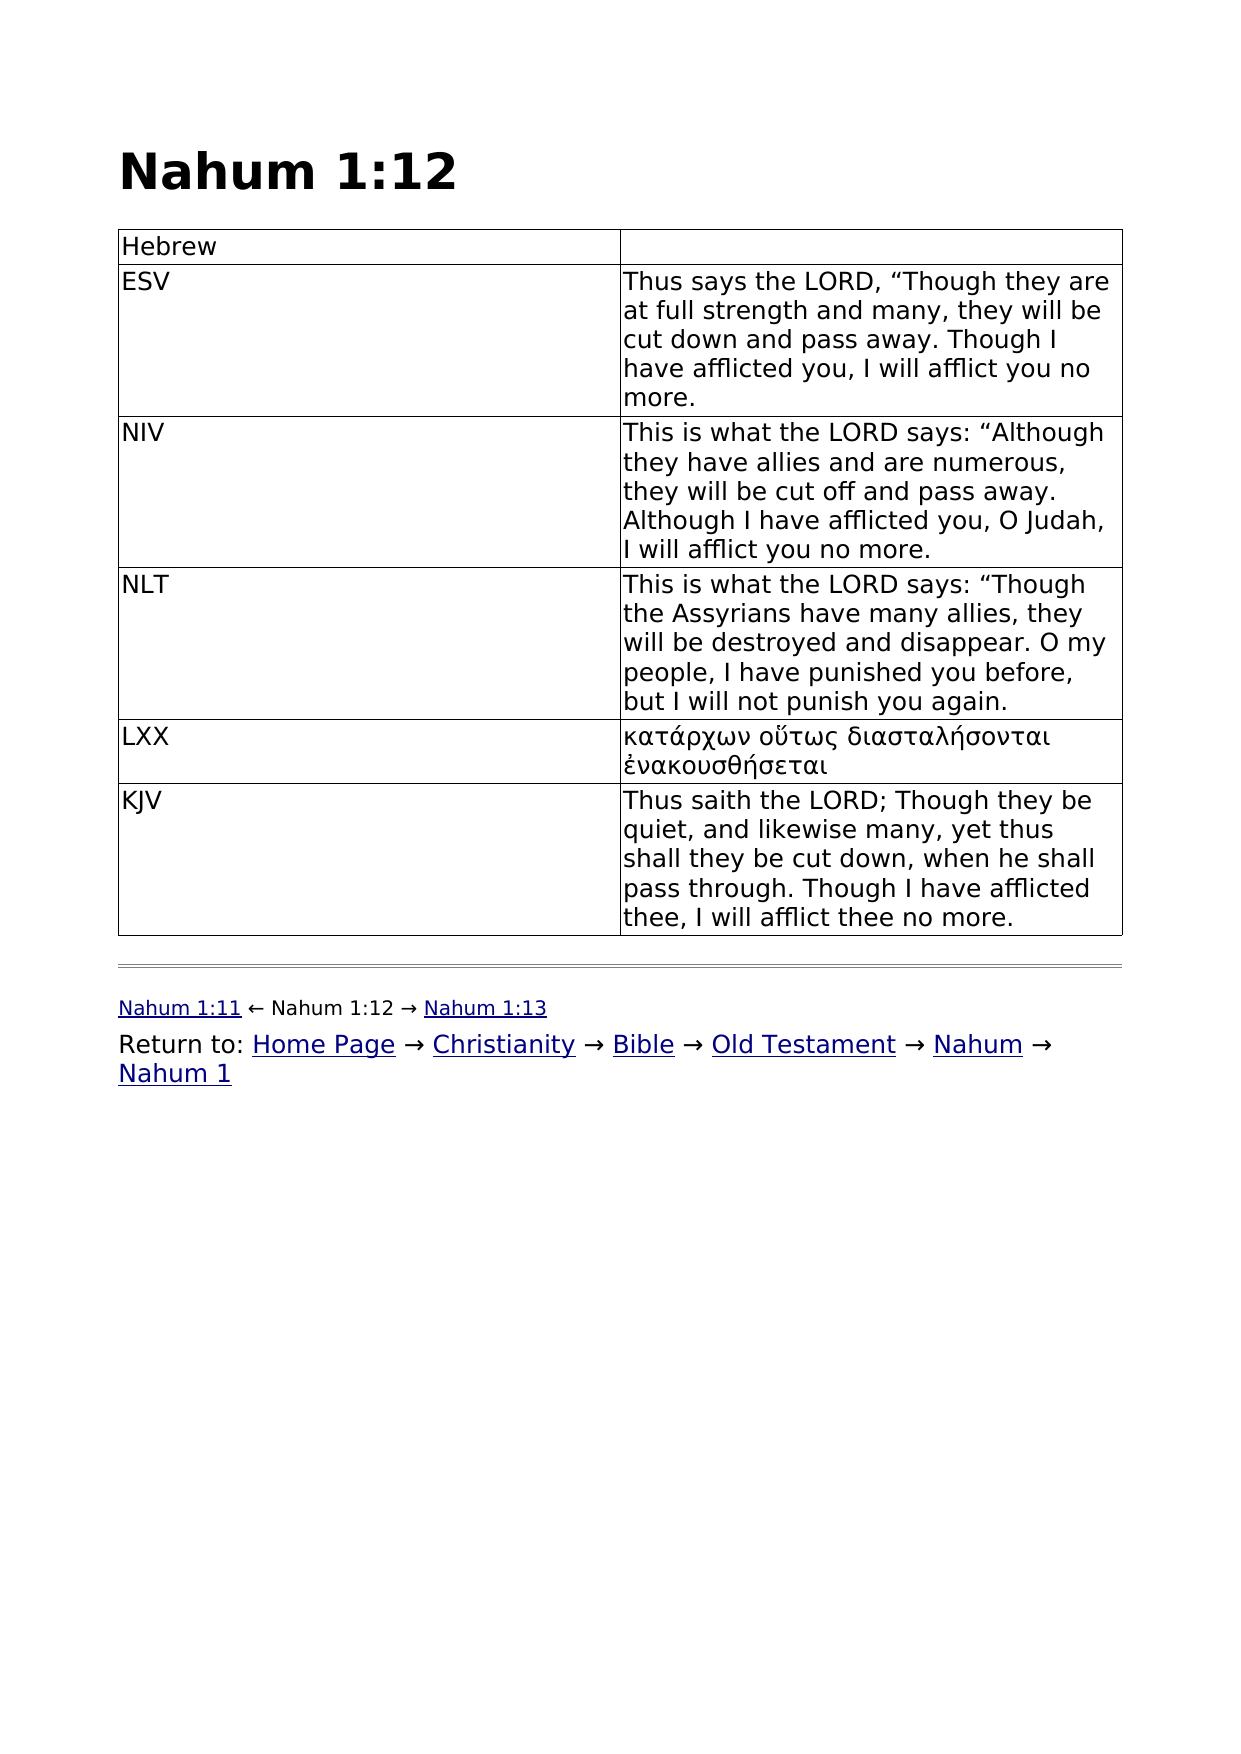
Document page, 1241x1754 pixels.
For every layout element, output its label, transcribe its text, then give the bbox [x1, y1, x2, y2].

subtitle Nahum 1:12 [118, 143, 1122, 201]
text Nahum 1:11 ← Nahum 1:12 → Nahum 1:13 [118, 996, 1122, 1030]
table_header [621, 230, 1122, 264]
table_cell LXX [119, 720, 620, 783]
table_cell This is what the LORD says: “Although they have allies and are numerous, they will be cut off and pass away. Although I have afflicted you, O Judah, I will afflict you no more. [621, 417, 1122, 567]
table_cell Thus saith the LORD; Though they be quiet, and likewise many, yet thus shall they be cut down, when he shall pass through. Though I have afflicted thee, I will afflict thee no more. [621, 784, 1122, 935]
table_cell NIV [119, 417, 620, 567]
table_cell NLT [119, 568, 620, 719]
table_cell κατάρχων οὕτως διασταλήσονται ἐνακουσθήσεται [621, 720, 1122, 783]
table_cell ESV [119, 265, 620, 416]
table_cell This is what the LORD says: “Though the Assyrians have many allies, they will be destroyed and disappear. O my people, I have punished you before, but I will not punish you again. [621, 568, 1122, 719]
table_cell Thus says the LORD, “Though they are at full strength and many, they will be cut down and pass away. Though I have afflicted you, I will afflict you no more. [621, 265, 1122, 416]
table_header Hebrew [119, 230, 620, 264]
table_cell KJV [119, 784, 620, 935]
text Return to: Home Page → Christianity → Bible → Old Testament → Nahum → Nahum 1 [118, 1030, 1122, 1089]
